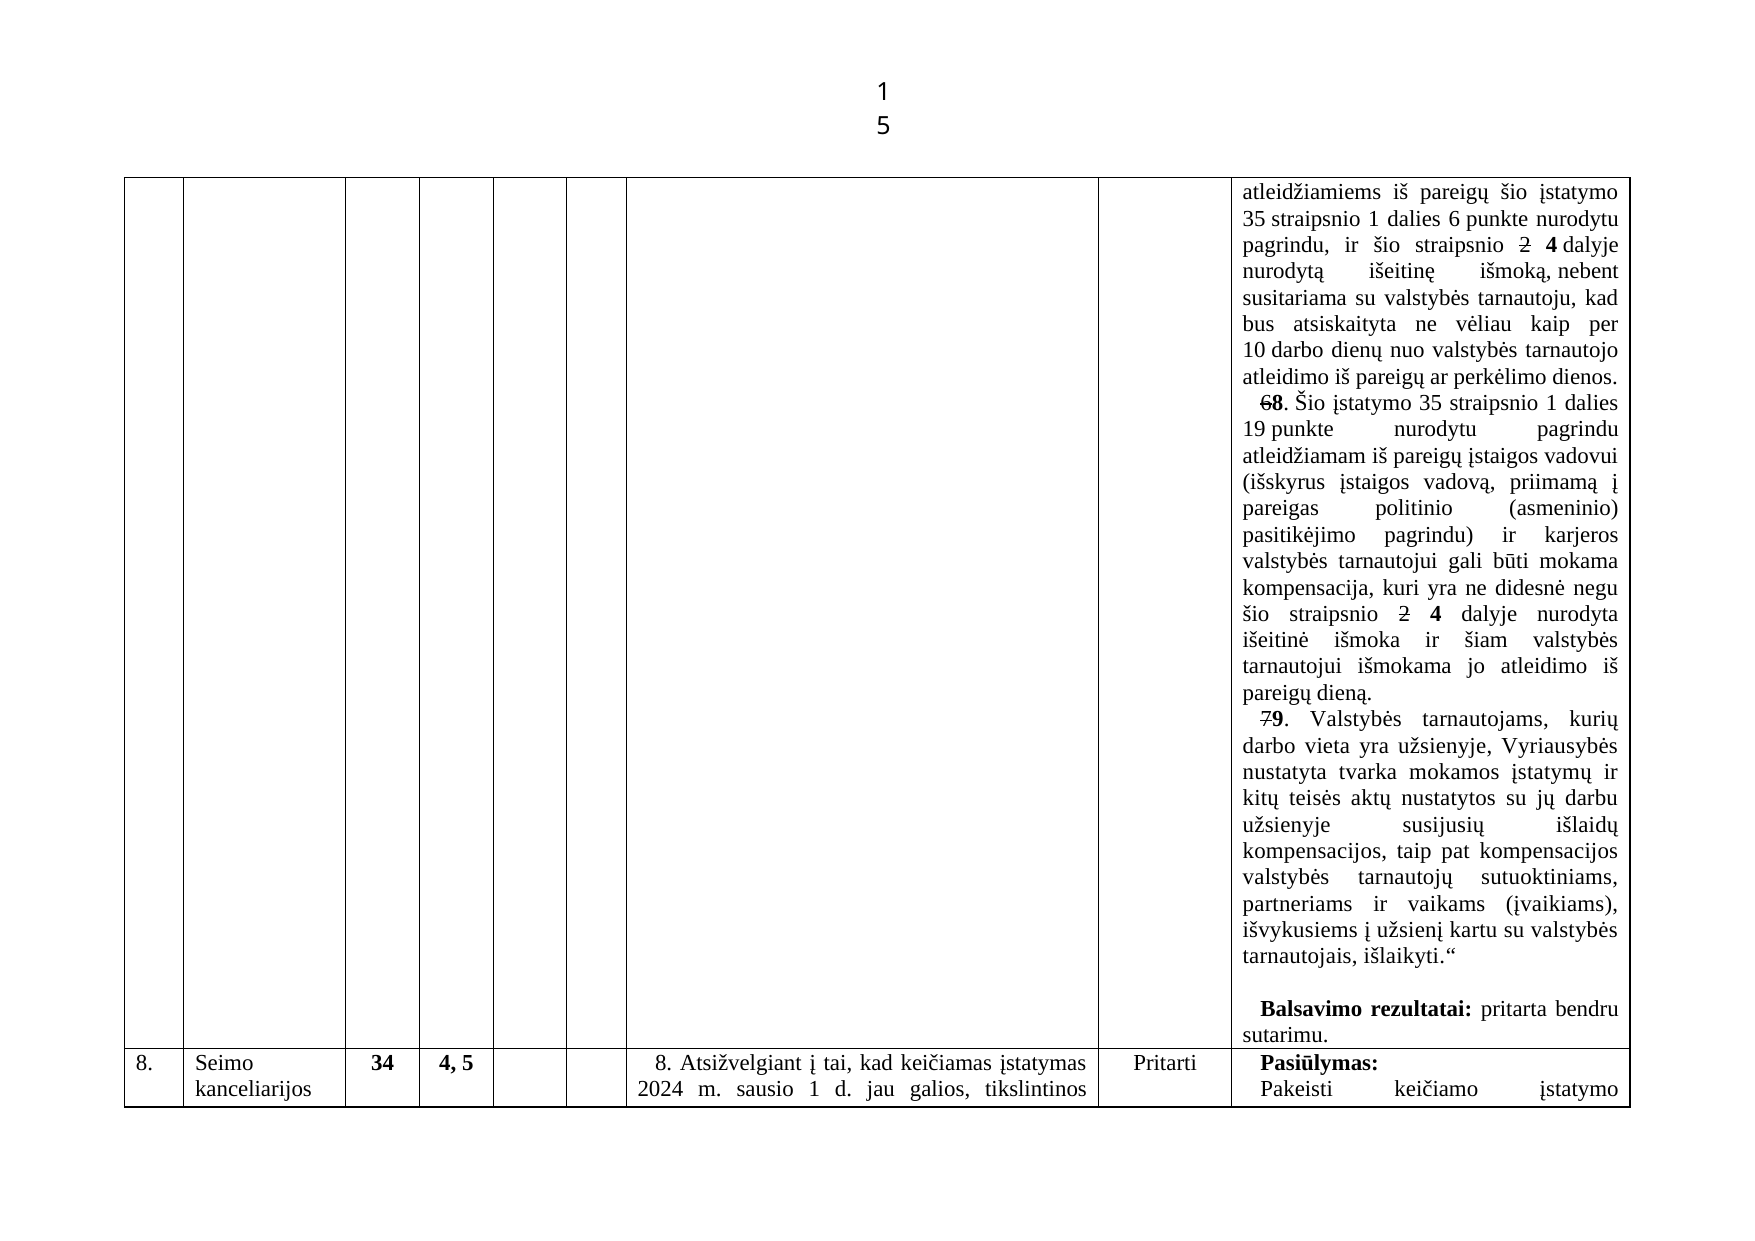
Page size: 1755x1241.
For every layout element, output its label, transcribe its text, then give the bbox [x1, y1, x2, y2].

table_cell [494, 178, 566, 1048]
table_cell [420, 178, 493, 1048]
table_cell [567, 1049, 626, 1106]
table_cell [1099, 178, 1231, 1048]
table_cell atleidžiamiems iš pareigų šio įstatymo 35 straipsnio 1 dalies 6 punkte nurodytu pagrindu, ir šio straipsnio 2 4 dalyje nurodytą išeitinę išmoką, nebent susitariama su valstybės tarnautoju, kad bus atsiskaityta ne vėliau kaip per 10 darbo dienų nuo valstybės tarnautojo atleidimo iš pareigų ar perkėlimo dienos. 68. Šio įstatymo 35 straipsnio 1 dalies 19 punkte nurodytu pagrindu atleidžiamam iš pareigų įstaigos vadovui (išskyrus įstaigos vadovą, priimamą į pareigas politinio (asmeninio) pasitikėjimo pagrindu) ir karjeros valstybės tarnautojui gali būti mokama kompensacija, kuri yra ne didesnė negu šio straipsnio 2 4 dalyje nurodyta išeitinė išmoka ir šiam valstybės tarnautojui išmokama jo atleidimo iš pareigų dieną. 79. Valstybės tarnautojams, kurių darbo vieta yra užsienyje, Vyriausybės nustatyta tvarka mokamos įstatymų ir kitų teisės aktų nustatytos su jų darbu užsienyje susijusių išlaidų kompensacijos, taip pat kompensacijos valstybės tarnautojų sutuoktiniams, partneriams ir vaikams (įvaikiams), išvykusiems į užsienį kartu su valstybės tarnautojais, išlaikyti.“ Balsavimo rezultatai: pritarta bendru sutarimu. [1232, 178, 1629, 1048]
table_cell Pritarti [1099, 1049, 1231, 1106]
table_cell 8. [125, 1049, 183, 1106]
table_cell [346, 178, 419, 1048]
table_cell [184, 178, 345, 1048]
table_cell 4, 5 [420, 1049, 493, 1106]
table_cell Seimo kanceliarijos [184, 1049, 345, 1106]
table_cell [567, 178, 626, 1048]
table_cell [627, 178, 1098, 1048]
table_cell 8. Atsižvelgiant į tai, kad keičiamas įstatymas 2024 m. sausio 1 d. jau galios, tikslintinos [627, 1049, 1098, 1106]
table_cell Pasiūlymas: Pakeisti keičiamo įstatymo [1232, 1049, 1629, 1106]
table_cell [494, 1049, 566, 1106]
table_cell [125, 178, 183, 1048]
table_cell 34 [346, 1049, 419, 1106]
